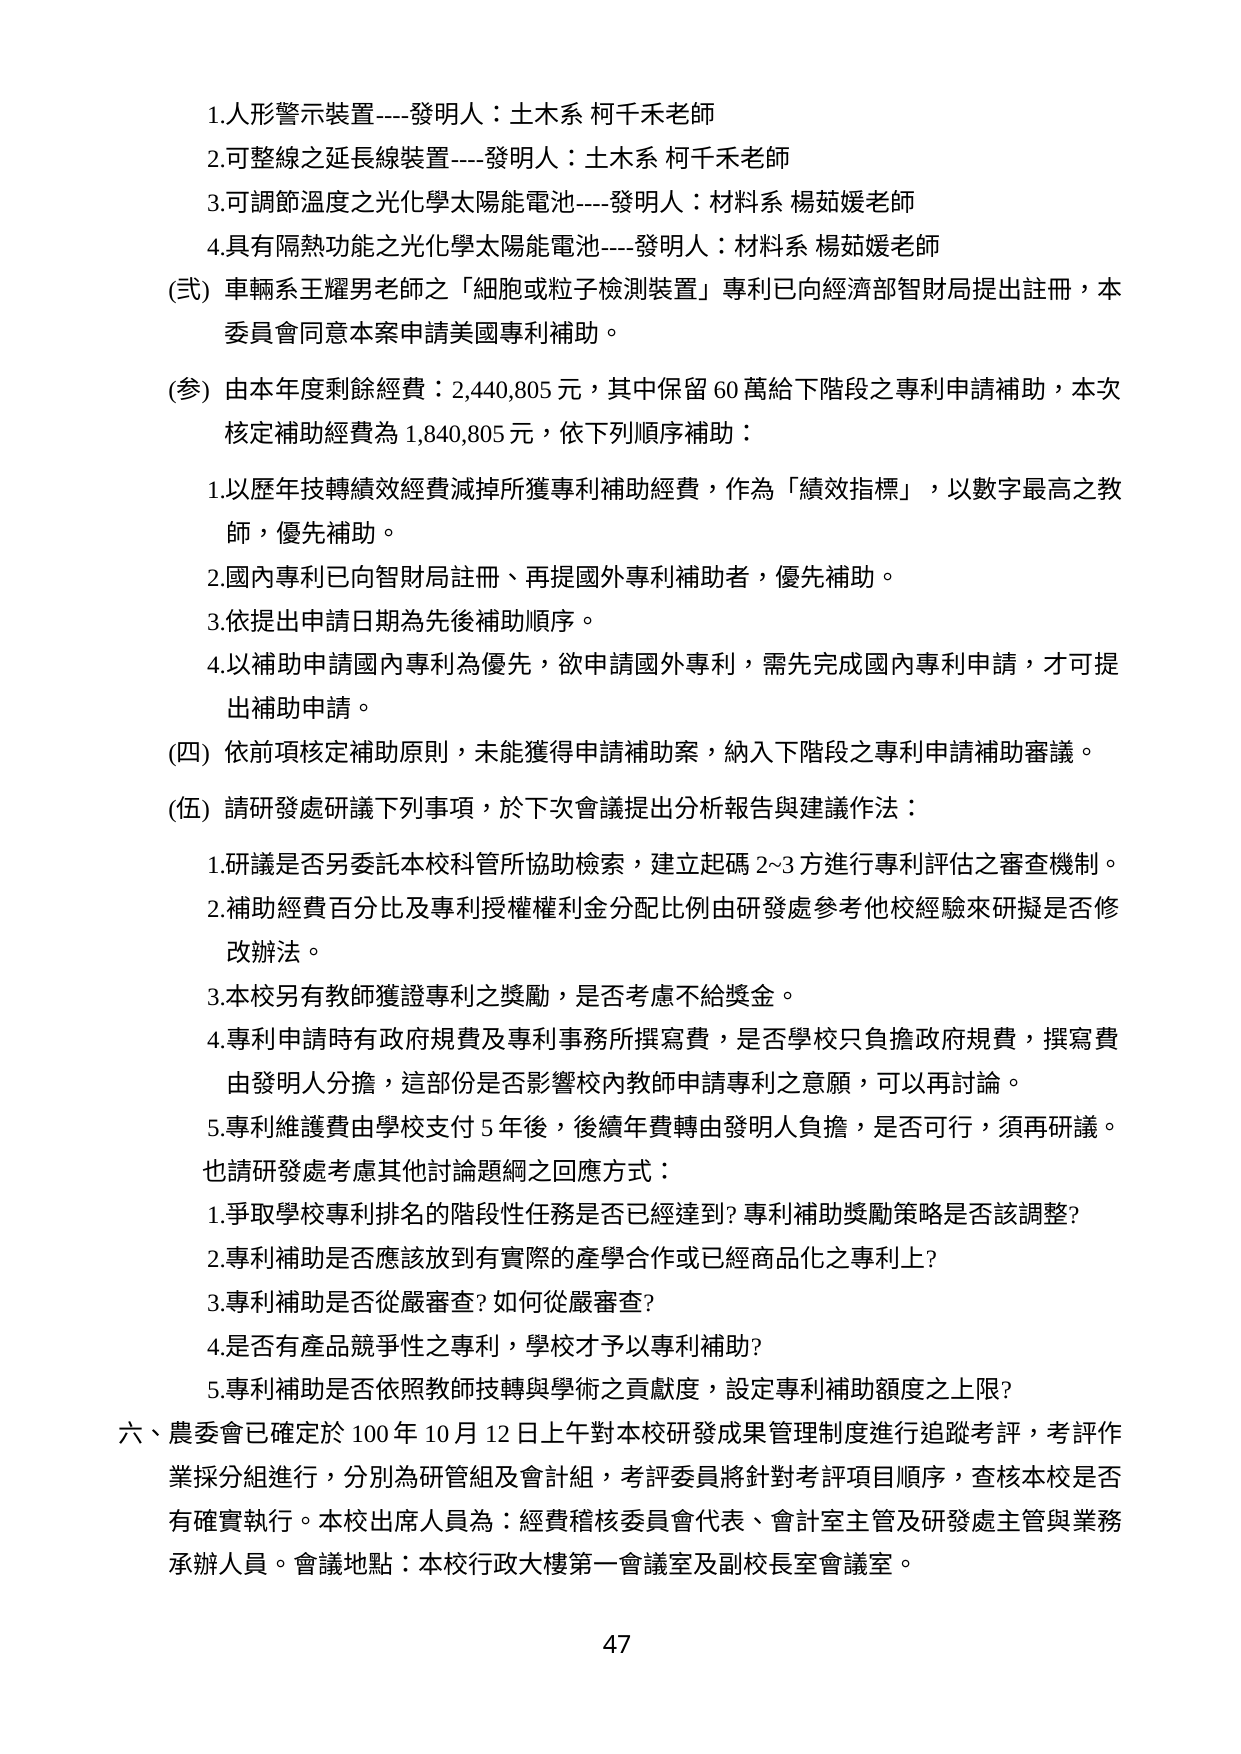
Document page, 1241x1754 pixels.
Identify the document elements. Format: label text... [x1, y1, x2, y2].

text 5.專利維護費由學校支付5年後，後續年費轉由發明人負擔，是否可行，須再研議。 [207, 1101, 1122, 1145]
list 請研發處研議下列事項，於下次會議提出分析報告與建議作法： [168, 782, 1122, 826]
list 依前項核定補助原則，未能獲得申請補助案，納入下階段之專利申請補助審議。 [168, 726, 1122, 770]
text 3.依提出申請日期為先後補助順序。 [207, 595, 1122, 639]
text 1.以歷年技轉績效經費減掉所獲專利補助經費，作為「績效指標」，以數字最高之教師，優先補助。 [207, 464, 1122, 551]
text 4.是否有產品競爭性之專利，學校才予以專利補助? [207, 1320, 1122, 1364]
list 由本年度剩餘經費：2,440,805元，其中保留60萬給下階段之專利申請補助，本次核定補助經費為1,840,805元，依下列順序補助： [168, 364, 1122, 451]
text 4.具有隔熱功能之光化學太陽能電池----發明人：材料系 楊茹媛老師 [207, 220, 1122, 264]
text 1.人形警示裝置----發明人：土木系 柯千禾老師 [207, 89, 1122, 132]
text 3.本校另有教師獲證專利之獎勵，是否考慮不給獎金。 [207, 970, 1122, 1014]
list 車輛系王耀男老師之「細胞或粒子檢測裝置」專利已向經濟部智財局提出註冊，本委員會同意本案申請美國專利補助。 [168, 264, 1122, 351]
text 2.國內專利已向智財局註冊、再提國外專利補助者，優先補助。 [207, 551, 1122, 595]
text 1.研議是否另委託本校科管所協助檢索，建立起碼2~3方進行專利評估之審查機制。 [207, 839, 1122, 882]
text 六、農委會已確定於100年10月12日上午對本校研發成果管理制度進行追蹤考評，考評作業採分組進行，分別為研管組及會計組，考評委員將針對考評項目順序，查核本校是否有確實執行。本校出席人員為：經費稽核委員會代表、會計室主管及研發處主管與業務承辦人員。會議地點：本校行政大樓第一會議室及副校長室會議室。 [118, 1407, 1122, 1582]
text 4.專利申請時有政府規費及專利事務所撰寫費，是否學校只負擔政府規費，撰寫費由發明人分擔，這部份是否影響校內教師申請專利之意願，可以再討論。 [207, 1014, 1122, 1101]
text 4.以補助申請國內專利為優先，欲申請國外專利，需先完成國內專利申請，才可提出補助申請。 [207, 639, 1122, 726]
text 3.可調節溫度之光化學太陽能電池----發明人：材料系 楊茹媛老師 [207, 176, 1122, 220]
text 2.補助經費百分比及專利授權權利金分配比例由研發處參考他校經驗來研擬是否修改辦法。 [207, 882, 1122, 970]
text 3.專利補助是否從嚴審查? 如何從嚴審查? [207, 1276, 1122, 1320]
text 2.可整線之延長線裝置----發明人：土木系 柯千禾老師 [207, 132, 1122, 176]
text 1.爭取學校專利排名的階段性任務是否已經達到? 專利補助獎勵策略是否該調整? [207, 1189, 1122, 1232]
text 也請研發處考慮其他討論題綱之回應方式： [203, 1145, 1122, 1189]
text 2.專利補助是否應該放到有實際的產學合作或已經商品化之專利上? [207, 1232, 1122, 1276]
text 5.專利補助是否依照教師技轉與學術之貢獻度，設定專利補助額度之上限? [207, 1364, 1122, 1407]
